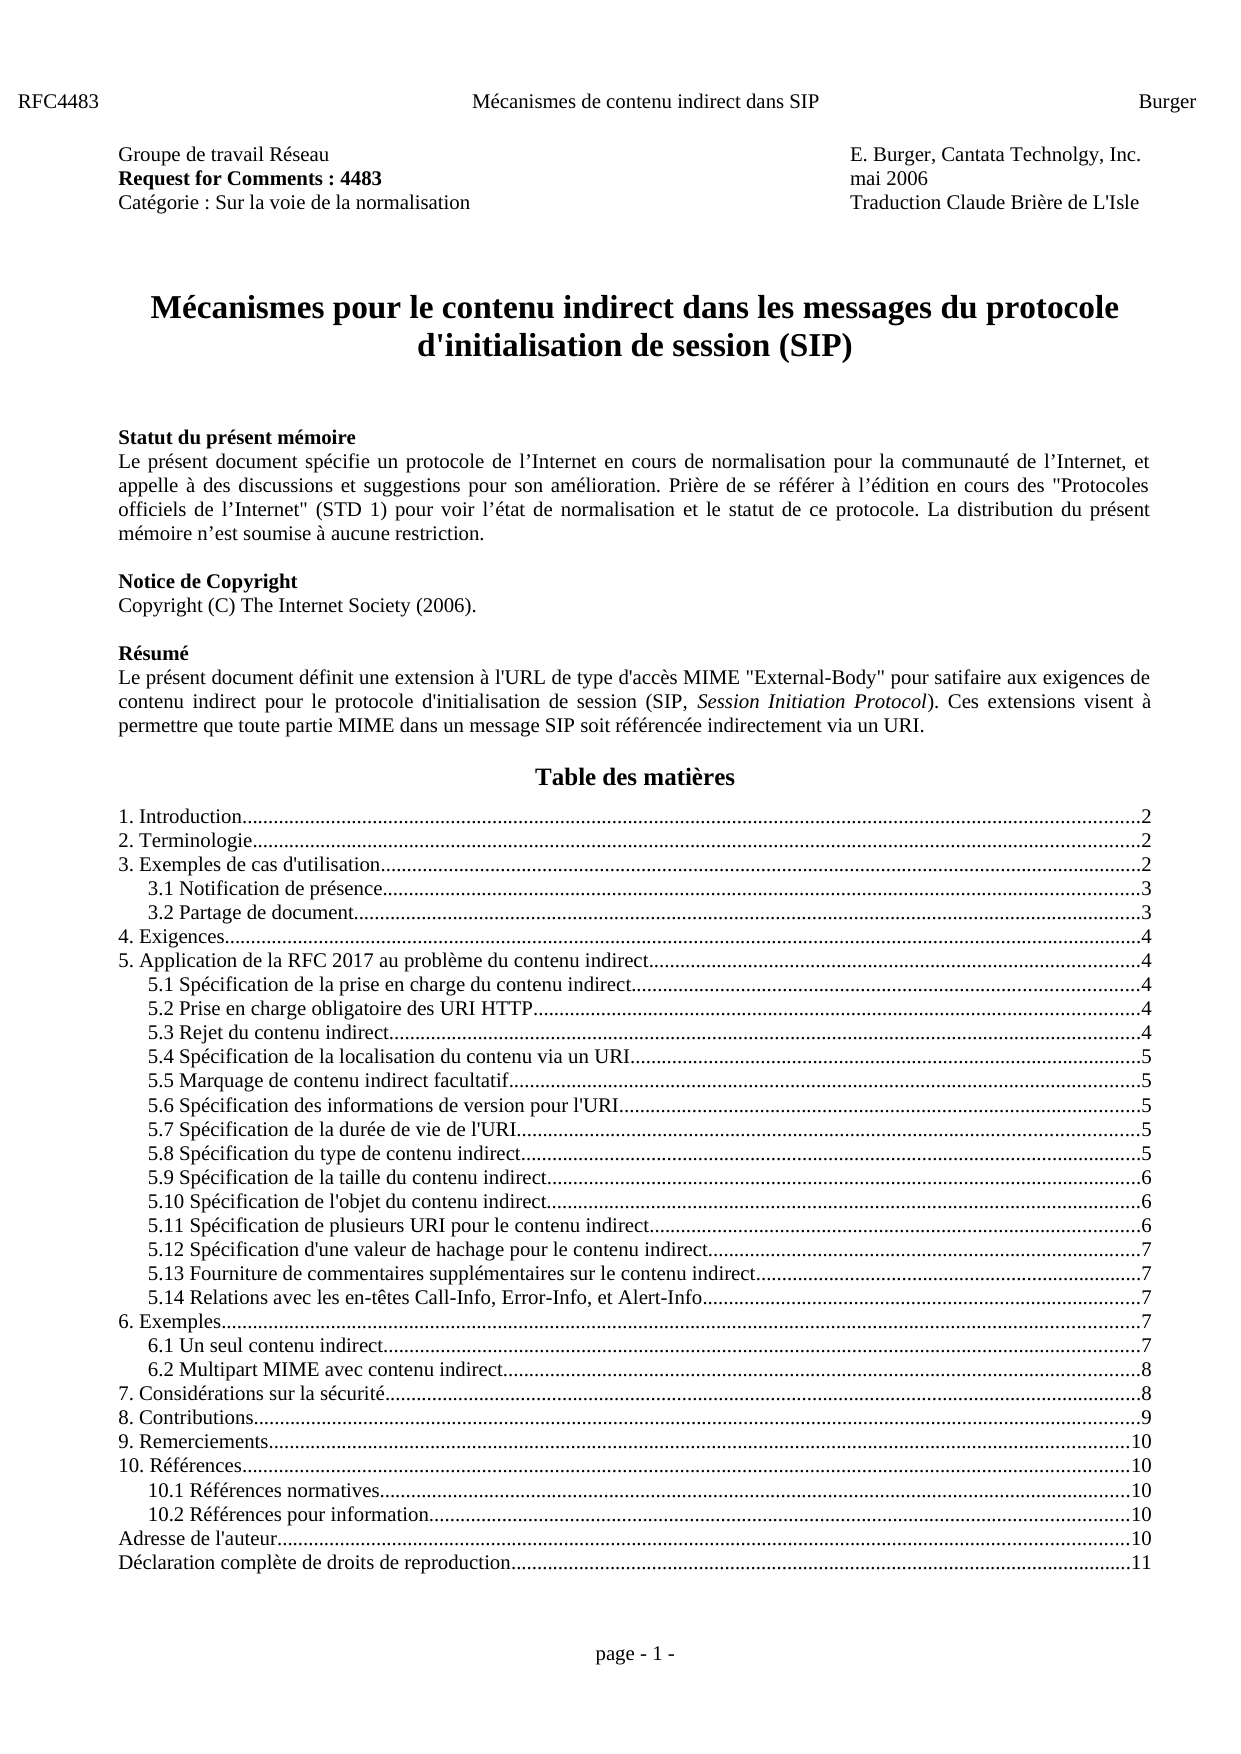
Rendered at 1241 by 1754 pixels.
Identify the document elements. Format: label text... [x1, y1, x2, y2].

text 3.2 Partage de document 3 [148, 900, 1152, 924]
text 6.2 Multipart MIME avec contenu indirect 8 [148, 1357, 1152, 1381]
text 6.1 Un seul contenu indirect 7 [148, 1333, 1152, 1357]
text 5.1 Spécification de la prise en charge du contenu indirect 4 [148, 972, 1152, 996]
text 3. Exemples de cas d'utilisation 2 [118, 852, 1152, 876]
text 2. Terminologie 2 [118, 828, 1152, 852]
text Le présent document spécifie un protocole de l’Internet en cours de normalisation pour la communauté de l’Internet, et appelle à des discussions et suggestions pour son amélioration. Prière de se référer à l’édition en cours des "Protocoles officiels de l’Internet" (STD 1) pour voir l’état de normalisation et le statut de ce protocole. La distribution du présent mémoire n’est soumise à aucune restriction. [118, 449, 1152, 545]
text 7. Considérations sur la sécurité 8 [118, 1381, 1152, 1405]
text 5.14 Relations avec les en-têtes Call-Info, Error-Info, et Alert-Info 7 [148, 1285, 1152, 1309]
text 3.1 Notification de présence 3 [148, 876, 1152, 900]
table_header Groupe de travail Réseau [118, 142, 850, 166]
subtitle Mécanismes pour le contenu indirect dans les messages du protocole d'initialisation de session (SIP) [118, 287, 1152, 364]
text 5.12 Spécification d'une valeur de hachage pour le contenu indirect 7 [148, 1237, 1152, 1261]
text Déclaration complète de droits de reproduction 11 [118, 1550, 1152, 1574]
text Résumé [118, 641, 1152, 665]
text 9. Remerciements 10 [118, 1429, 1152, 1453]
text 5.9 Spécification de la taille du contenu indirect 6 [148, 1165, 1152, 1189]
table_cell Traduction Claude Brière de L'Isle [850, 190, 1152, 214]
text Le présent document définit une extension à l'URL de type d'accès MIME "External-Body" pour satifaire aux exigences de contenu indirect pour le protocole d'initialisation de session (SIP, Session Initiation Protocol). Ces extensions visent à permettre que toute partie MIME dans un message SIP soit référencée indirectement via un URI. [118, 665, 1152, 737]
table_cell Request for Comments : 4483 [118, 166, 850, 190]
text 5.7 Spécification de la durée de vie de l'URI 5 [148, 1117, 1152, 1141]
text 5.11 Spécification de plusieurs URI pour le contenu indirect 6 [148, 1213, 1152, 1237]
text 10.1 Références normatives 10 [148, 1477, 1152, 1502]
text 5.3 Rejet du contenu indirect 4 [148, 1020, 1152, 1044]
text 5.8 Spécification du type de contenu indirect 5 [148, 1141, 1152, 1165]
table_header E. Burger, Cantata Technolgy, Inc. [850, 142, 1152, 166]
table_cell Catégorie : Sur la voie de la normalisation [118, 190, 850, 214]
text 10.2 Références pour information 10 [148, 1502, 1152, 1526]
text 5. Application de la RFC 2017 au problème du contenu indirect 4 [118, 948, 1152, 972]
text Copyright (C) The Internet Society (2006). [118, 593, 1152, 617]
text 5.10 Spécification de l'objet du contenu indirect 6 [148, 1189, 1152, 1213]
text Adresse de l'auteur 10 [118, 1526, 1152, 1550]
text 1. Introduction 2 [118, 804, 1152, 828]
text 5.5 Marquage de contenu indirect facultatif 5 [148, 1068, 1152, 1092]
text 5.13 Fourniture de commentaires supplémentaires sur le contenu indirect 7 [148, 1261, 1152, 1285]
text 6. Exemples 7 [118, 1309, 1152, 1333]
text 10. Références 10 [118, 1453, 1152, 1477]
text 5.2 Prise en charge obligatoire des URI HTTP 4 [148, 996, 1152, 1020]
text 4. Exigences 4 [118, 924, 1152, 948]
text 8. Contributions 9 [118, 1405, 1152, 1429]
text Statut du présent mémoire [118, 425, 1152, 449]
text Notice de Copyright [118, 569, 1152, 593]
text 5.4 Spécification de la localisation du contenu via un URI 5 [148, 1044, 1152, 1068]
subtitle Table des matières [118, 762, 1152, 791]
text 5.6 Spécification des informations de version pour l'URI 5 [148, 1092, 1152, 1117]
table_cell mai 2006 [850, 166, 1152, 190]
